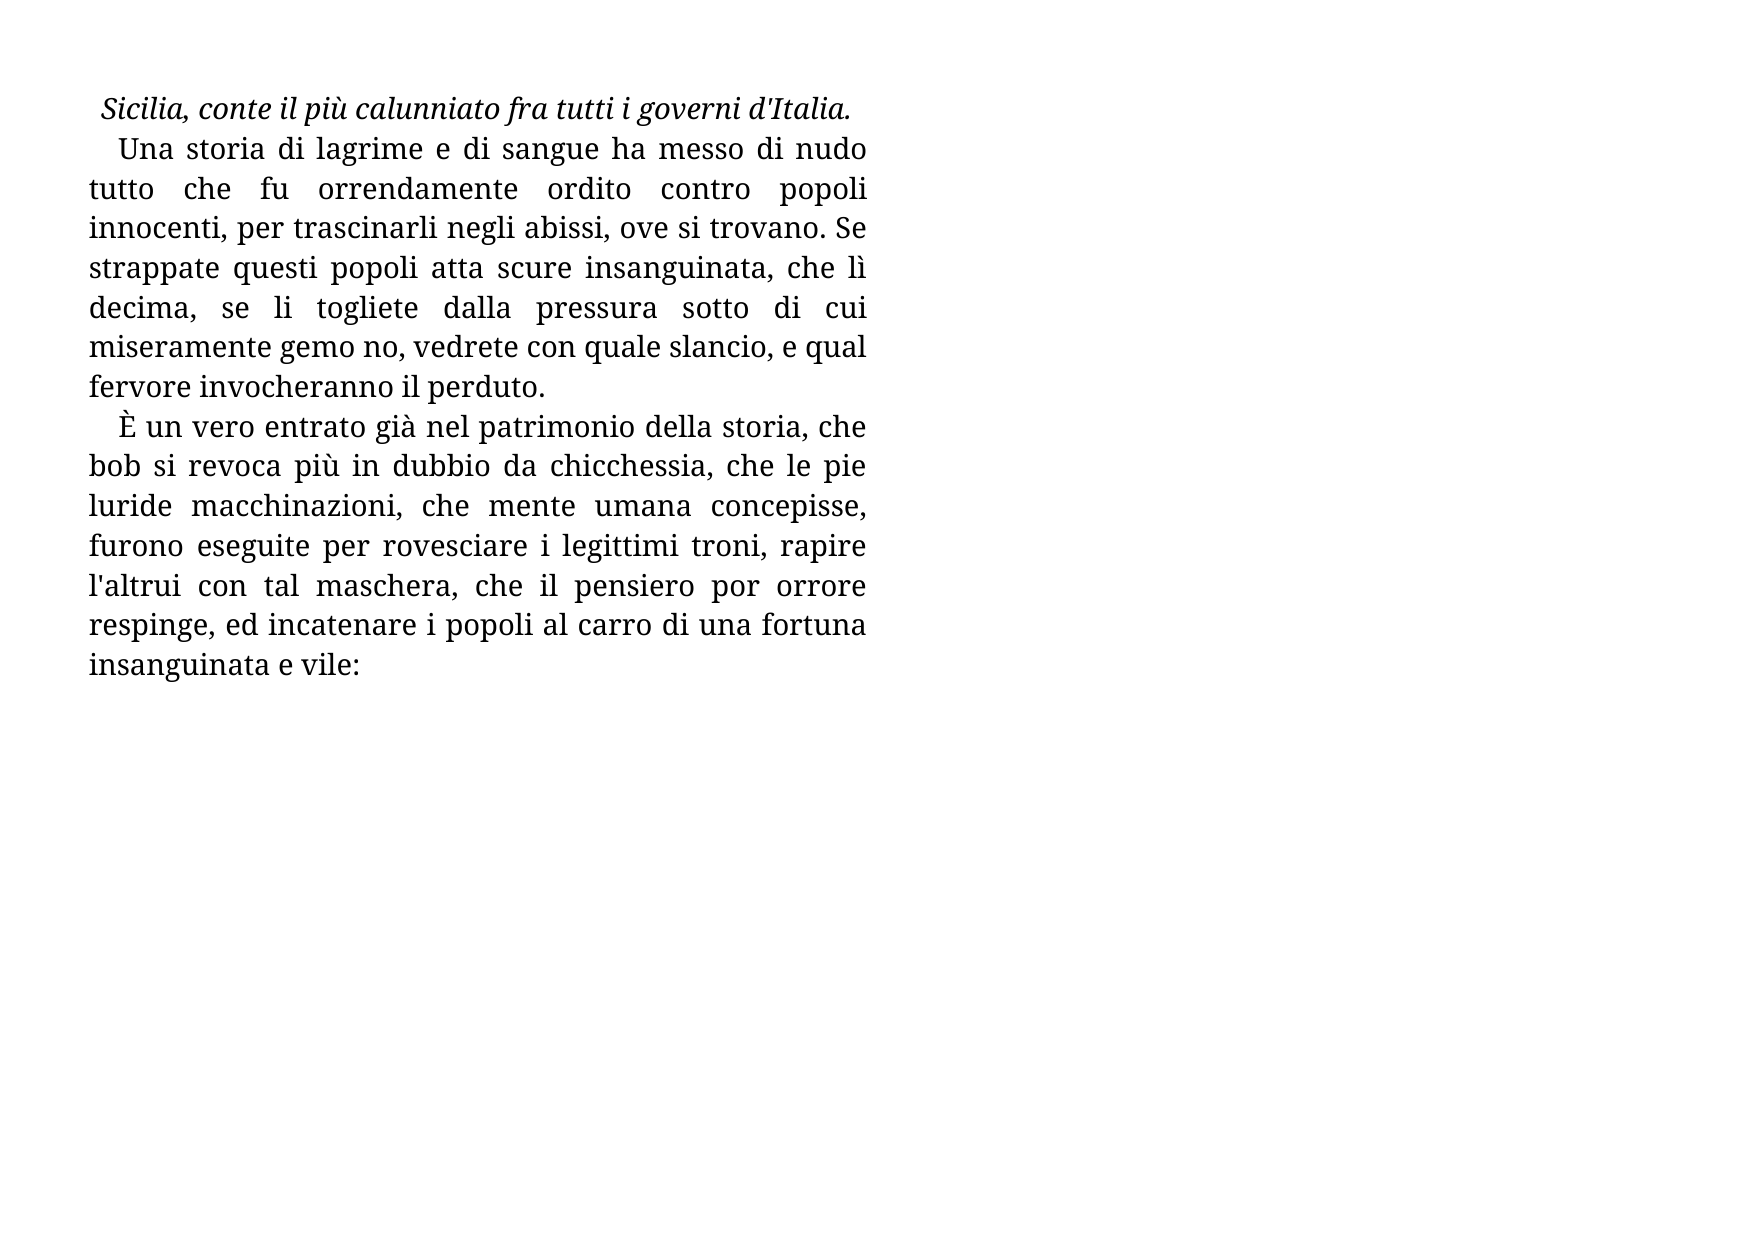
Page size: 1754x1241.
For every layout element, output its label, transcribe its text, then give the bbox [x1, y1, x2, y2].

text Sicilia, conte il più calunniato fra tutti i governi d'Italia. [88, 88, 868, 128]
text Una storia di lagrime e di sangue ha messo di nudo tutto che fu orrendamente ordito contro popoli innocenti, per trascinarli negli abissi, ove si trovano. Se strappate questi popoli atta scure insanguinata, che lì decima, se li togliete dalla pressura sotto di cui miseramente gemo no, vedrete con quale slancio, e qual fervore invocheranno il perduto. [88, 128, 868, 406]
text È un vero entrato già nel patrimonio della storia, che bob si revoca più in dubbio da chicchessia, che le pie luride macchinazioni, che mente umana concepisse, furono eseguite per rovesciare i legittimi troni, rapire l'altrui con tal maschera, che il pensiero por orrore respinge, ed incatenare i popoli al carro di una fortuna insanguinata e vile: [88, 406, 868, 684]
